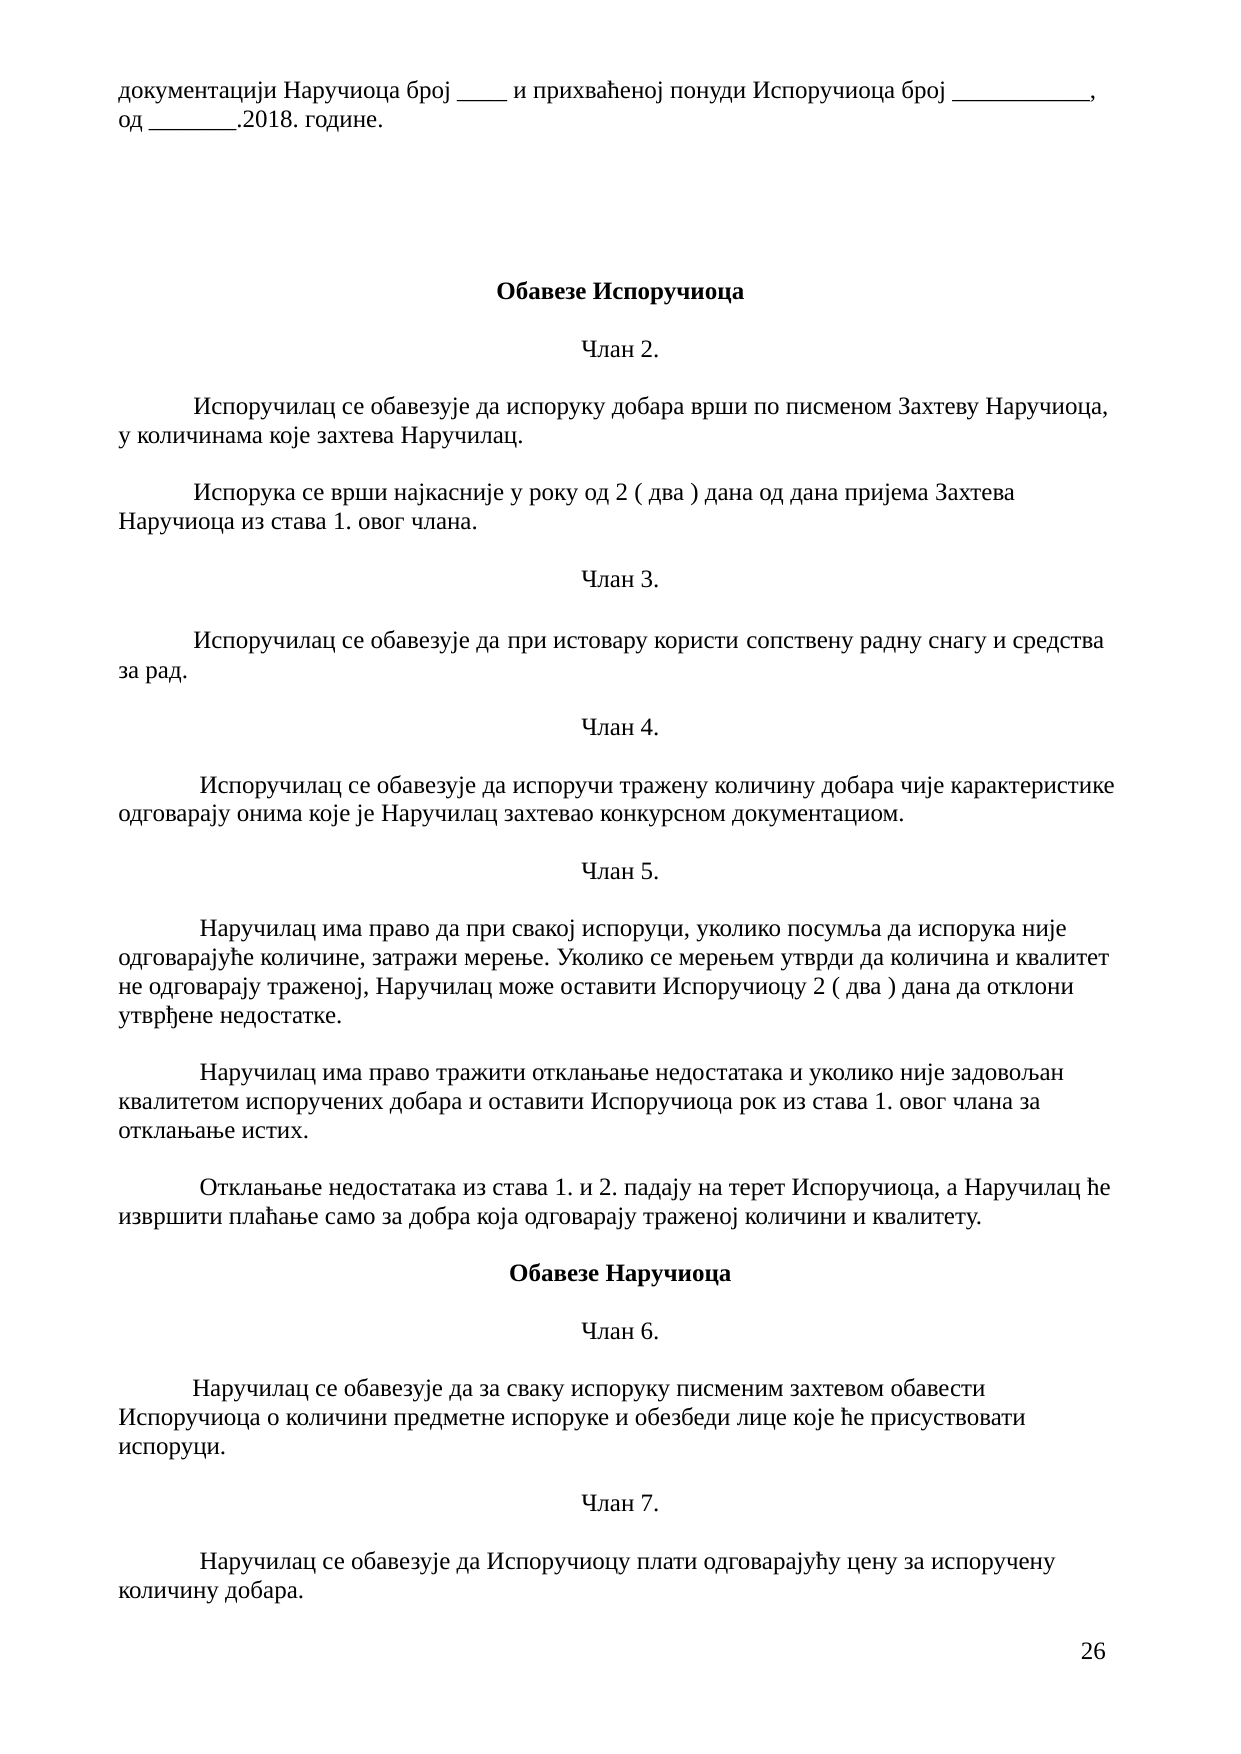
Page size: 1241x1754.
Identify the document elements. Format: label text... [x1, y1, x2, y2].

text Члан 2. [118, 334, 1122, 362]
text документацији Наручиоца број ____ и прихваћеној понуди Испоручиоца број ___________, од _______.2018. године. [118, 75, 1122, 132]
text Члан 3. [118, 564, 1122, 592]
text Обавезе Наручиоца [118, 1258, 1122, 1287]
text Члан 6. [118, 1316, 1122, 1345]
text Испоручилац се обавезује да испоручи тражену количину добара чије карактеристике одговарају онима које је Наручилац захтевао конкурсном документациом. [118, 770, 1122, 827]
text Отклањање недостатака из става 1. и 2. падају на терет Испоручиоца, а Наручилац ће извршити плаћање само за добра која одговарају траженој количини и квалитету. [118, 1172, 1122, 1230]
text Члан 4. [118, 712, 1122, 741]
text Наручилац се обавезује да Испоручиоцу плати одговарајућу цену за испоручену количину добара. [118, 1546, 1122, 1603]
text Испоручилац се обавезује да при истовару користи сопствену радну снагу и средства за рад. [118, 621, 1122, 683]
text Наручилац има право тражити отклањање недостатака и уколико није задовољан квалитетом испоручених добара и оставити Испоручиоца рок из става 1. овог члана за отклањање истих. [118, 1057, 1122, 1143]
text Наручилац има право да при свакој испоруци, уколико посумља да испорука није одговарајуће количине, затражи мерење. Уколико се мерењем утврди да количина и квалитет не одговарају траженој, Наручилац може оставити Испоручиоцу 2 ( два ) дана да отклони утврђене недостатке. [118, 913, 1122, 1028]
text Испорука се врши најкасније у року од 2 ( два ) дана од дана пријема Захтева Наручиоца из става 1. овог члана. [118, 477, 1122, 535]
text Испоручилац се обавезује да испоруку добара врши по писменом Захтеву Наручиоца, у количинама које захтева Наручилац. [118, 391, 1122, 449]
text Члан 7. [118, 1488, 1122, 1517]
text Члан 5. [118, 856, 1122, 885]
text Наручилац се обавезује да за сваку испоруку писменим захтевом обавести Испоручиоца о количини предметне испоруке и обезбеди лице које ће присуствовати испоруци. [118, 1373, 1122, 1460]
text Обавезе Испоручиоца [118, 276, 1122, 305]
